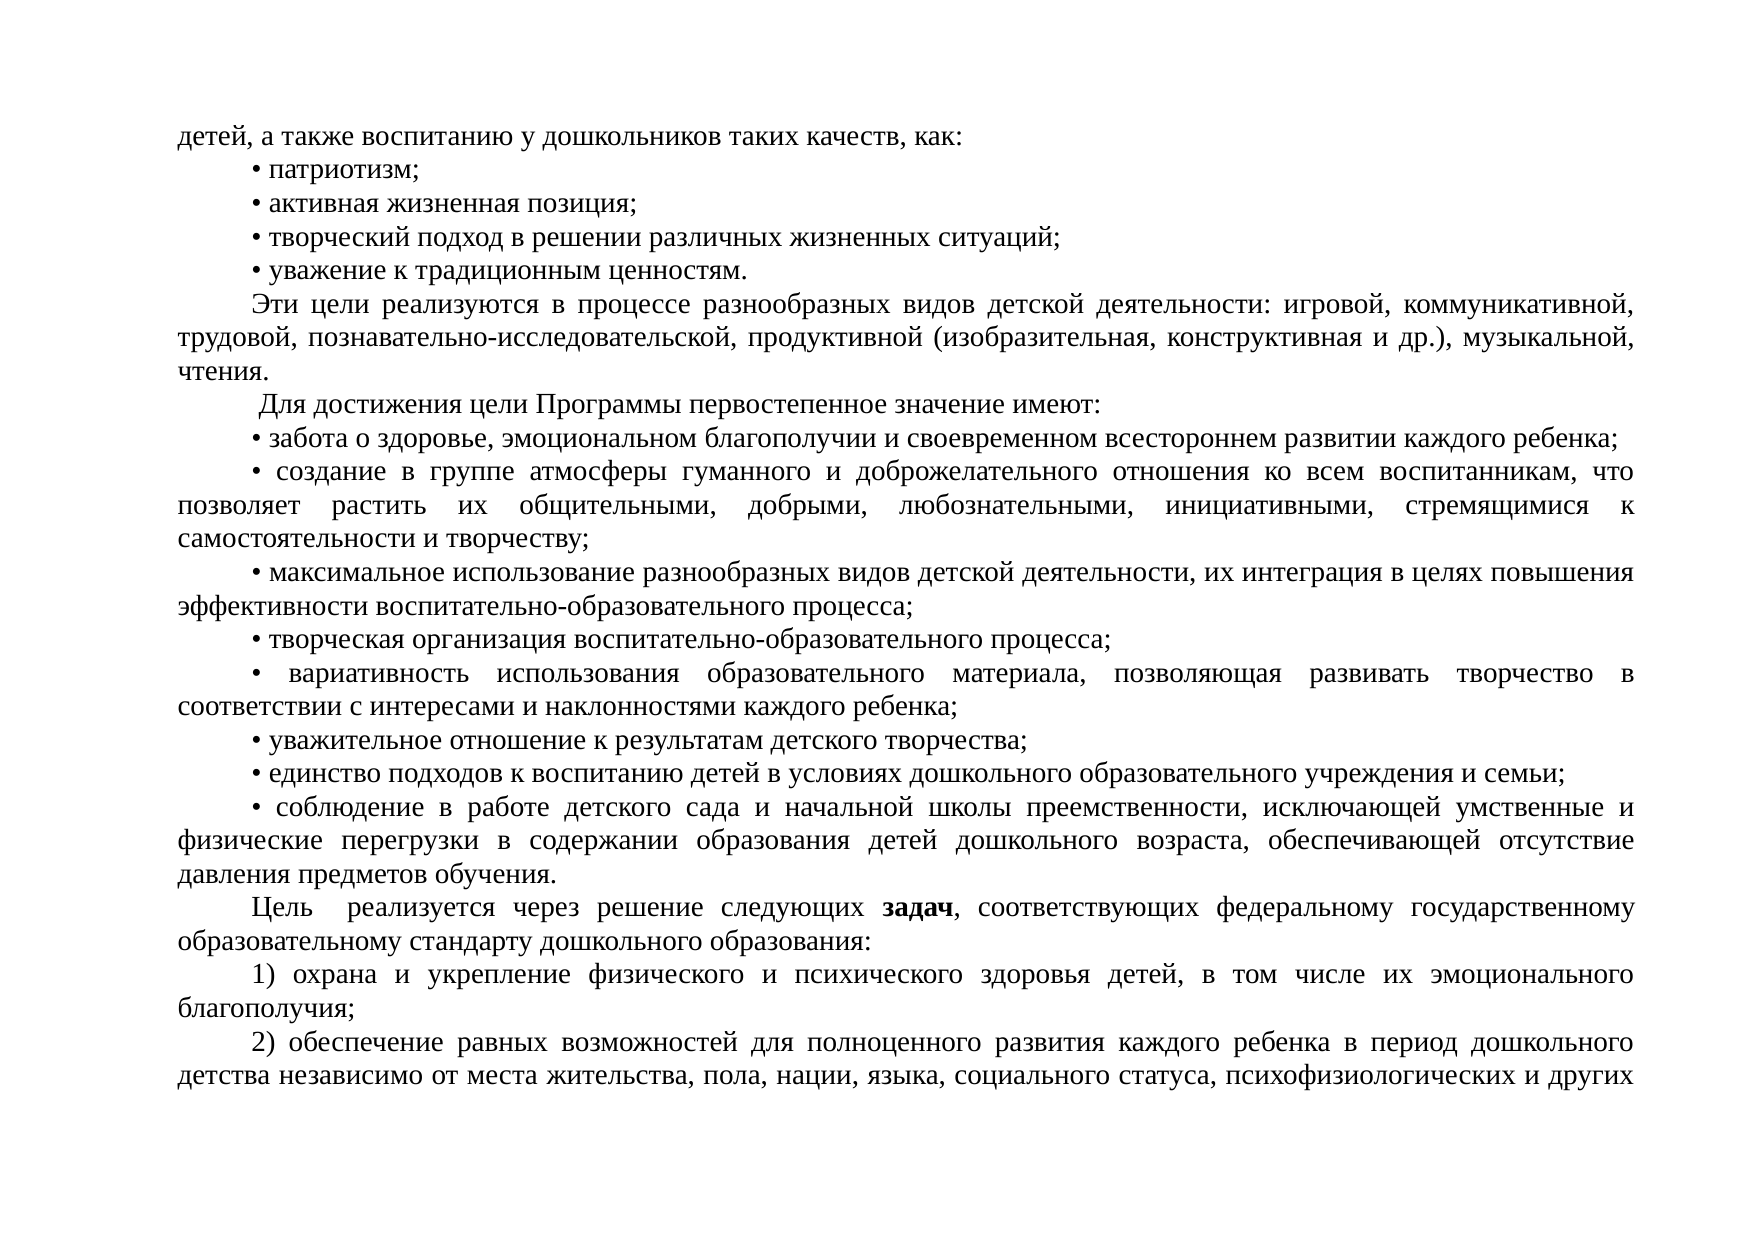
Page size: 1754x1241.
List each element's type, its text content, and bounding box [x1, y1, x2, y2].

text • патриотизм; [177, 152, 1636, 185]
text • творческая организация воспитательно-образовательного процесса; [177, 621, 1636, 655]
text • уважительное отношение к результатам детского творчества; [177, 722, 1636, 755]
text • создание в группе атмосферы гуманного и доброжелательного отношения ко всем воспитанникам, что позволяет растить их общительными, добрыми, любознательными, инициативными, стремящимися к самостоятельности и творчеству; [177, 453, 1636, 554]
text детей, а также воспитанию у дошкольников таких качеств, как: [177, 118, 1636, 152]
text • соблюдение в работе детского сада и начальной школы преемственности, исключающей умственные и физические перегрузки в содержании образования детей дошкольного возраста, обеспечивающей отсутствие давления предметов обучения. [177, 789, 1636, 889]
text • творческий подход в решении различных жизненных ситуаций; [177, 219, 1636, 252]
text • уважение к традиционным ценностям. [177, 252, 1636, 286]
text • забота о здоровье, эмоциональном благополучии и своевременном всестороннем развитии каждого ребенка; [177, 420, 1636, 453]
text • максимальное использование разнообразных видов детской деятельности, их интеграция в целях повышения эффективности воспитательно-образовательного процесса; [177, 554, 1636, 621]
text Для достижения цели Программы первостепенное значение имеют: [177, 386, 1636, 420]
text • активная жизненная позиция; [177, 185, 1636, 219]
text 1) охрана и укрепление физического и психического здоровья детей, в том числе их эмоционального благополучия; [177, 957, 1636, 1024]
text Цель реализуется через решение следующих задач, соответствующих федеральному государственному образовательному стандарту дошкольного образования: [177, 889, 1636, 957]
text • вариативность использования образовательного материала, позволяющая развивать творчество в соответствии с интересами и наклонностями каждого ребенка; [177, 655, 1636, 722]
text • единство подходов к воспитанию детей в условиях дошкольного образовательного учреждения и семьи; [177, 755, 1636, 789]
text 2) обеспечение равных возможностей для полноценного развития каждого ребенка в период дошкольного детства независимо от места жительства, пола, нации, языка, социального статуса, психофизиологических и других [177, 1024, 1636, 1091]
text Эти цели реализуются в процессе разнообразных видов детской деятельности: игровой, коммуникативной, трудовой, познавательно-исследовательской, продуктивной (изобразительная, конструктивная и др.), музыкальной, чтения. [177, 286, 1636, 386]
